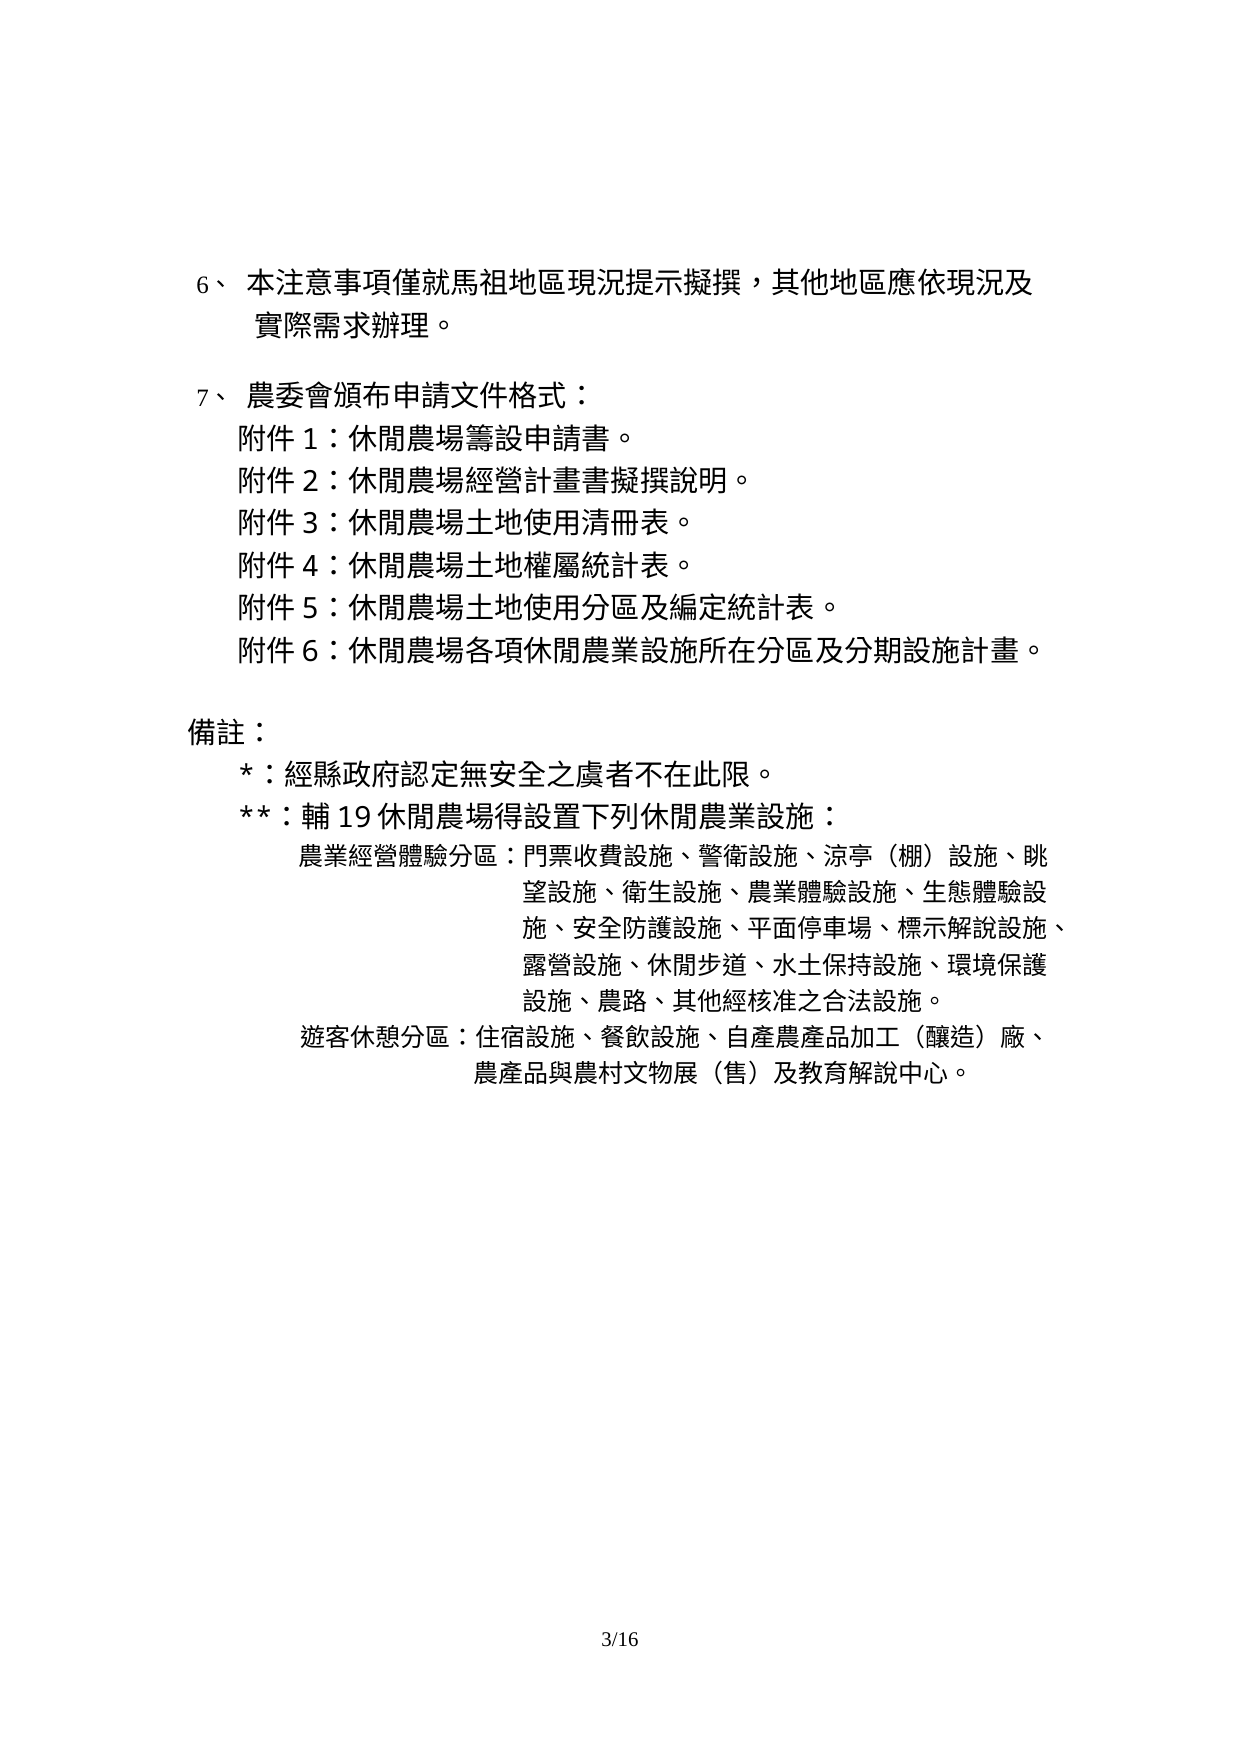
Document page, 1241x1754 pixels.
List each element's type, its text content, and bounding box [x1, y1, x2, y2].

text 遊客休憩分區：住宿設施、餐飲設施、自產農產品加工（釀造）廠、農產品與農村文物展（售）及教育解說中心。 [300, 1018, 1053, 1090]
text 附件4：休閒農場土地權屬統計表。 [237, 542, 1053, 585]
list 本注意事項僅就馬祖地區現況提示擬撰，其他地區應依現況及實際需求辦理。 [196, 260, 1053, 344]
text 附件2：休閒農場經營計畫書擬撰說明。 [237, 458, 1053, 500]
text 附件3：休閒農場土地使用清冊表。 [237, 500, 1053, 542]
text 附件1：休閒農場籌設申請書。 [237, 415, 1053, 458]
text **：輔19休閒農場得設置下列休閒農業設施： [237, 794, 1053, 836]
text 附件6：休閒農場各項休閒農業設施所在分區及分期設施計畫。 [237, 627, 1053, 669]
text 農業經營體驗分區：門票收費設施、警衛設施、涼亭（棚）設施、眺望設施、衛生設施、農業體驗設施、生態體驗設施、安全防護設施、平面停車場、標示解說設施、露營設施、休閒步道、水土保持設施、環境保護設施、農路、其他經核准之合法設施。 [298, 836, 1053, 1018]
text *：經縣政府認定無安全之虞者不在此限。 [237, 752, 1053, 794]
text 備註： [187, 709, 1053, 752]
text 附件5：休閒農場土地使用分區及編定統計表。 [237, 585, 1053, 627]
list 農委會頒布申請文件格式： [196, 373, 1053, 415]
